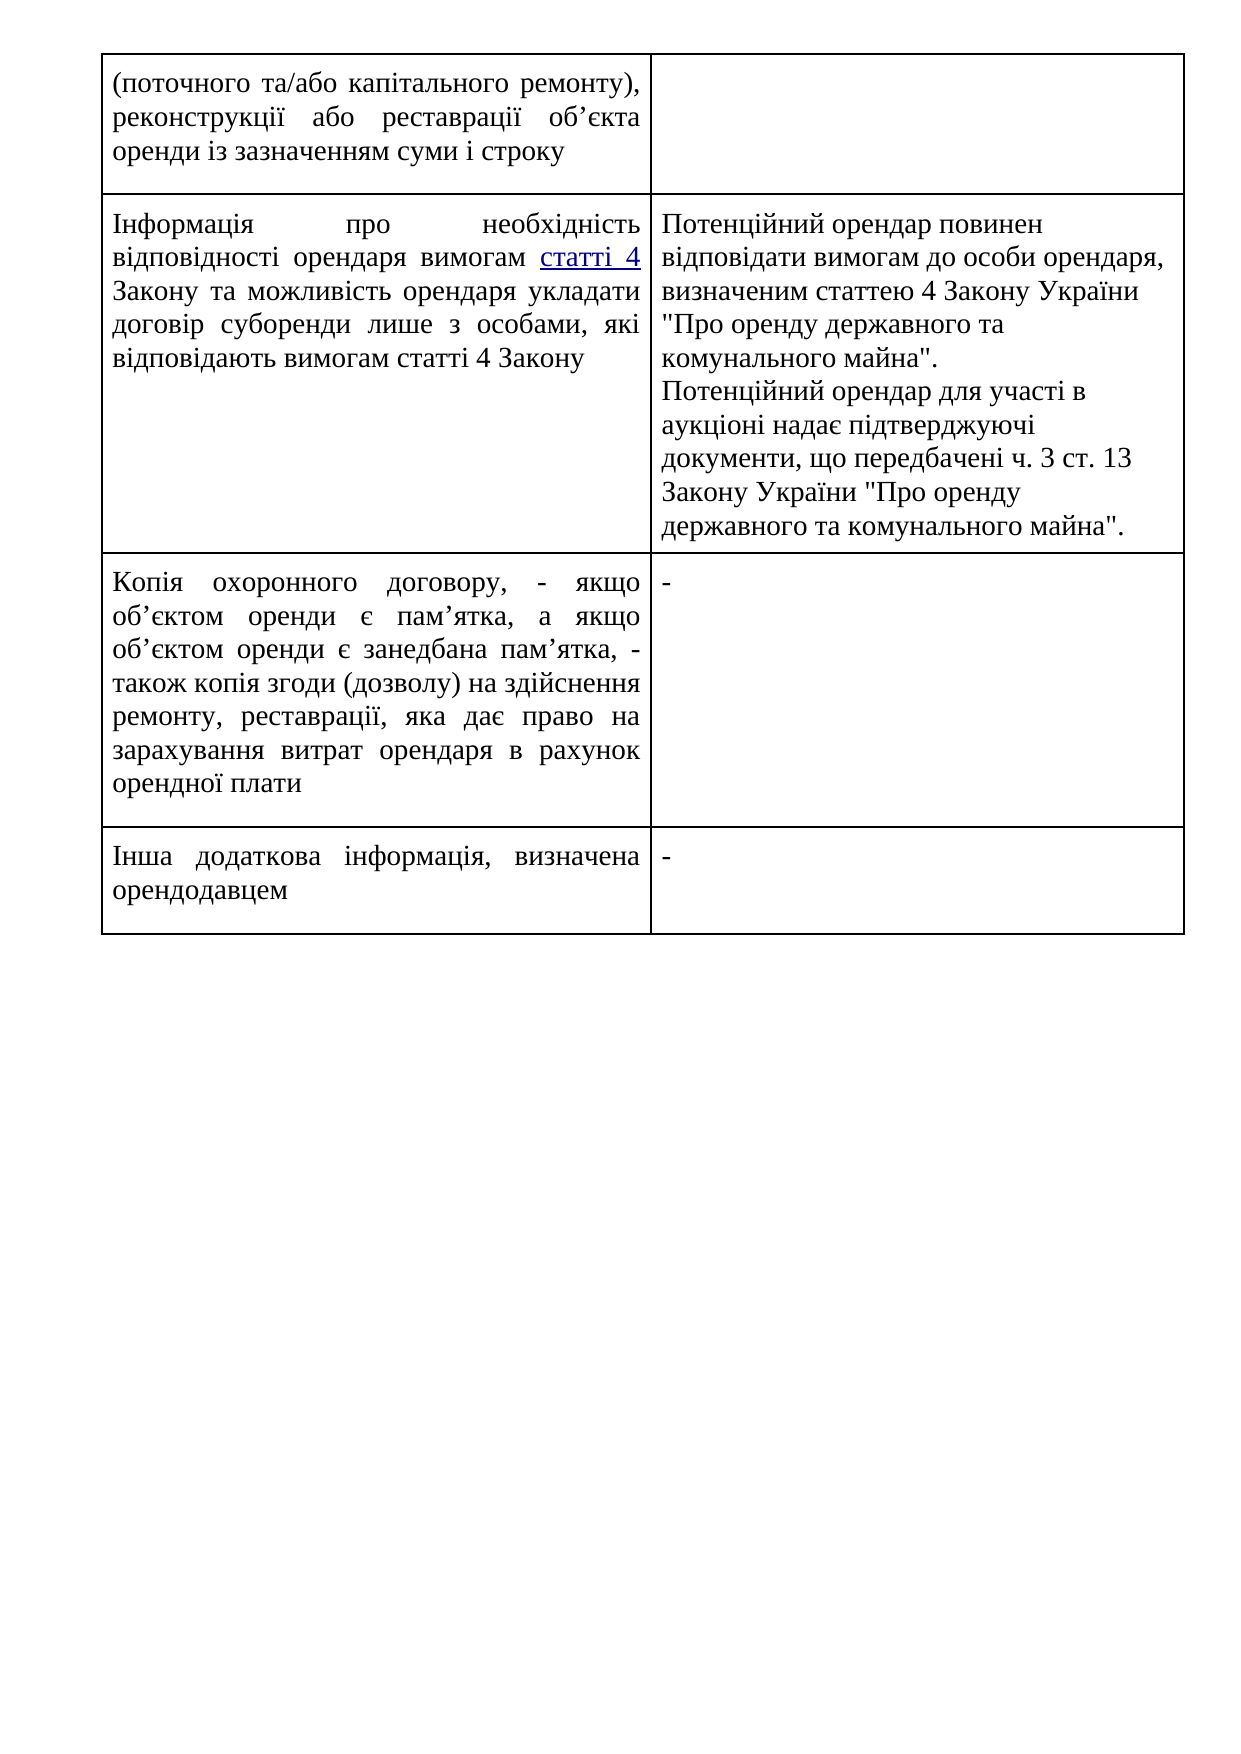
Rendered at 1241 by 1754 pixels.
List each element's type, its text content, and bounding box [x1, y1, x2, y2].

table_cell [652, 55, 1183, 193]
table_cell - [652, 554, 1183, 826]
table_cell Копія охоронного договору, - якщо об’єктом оренди є пам’ятка, а якщо об’єктом оренди є занедбана пам’ятка, - також копія згоди (дозволу) на здійснення ремонту, реставрації, яка дає право на зарахування витрат орендаря в рахунок орендної плати [103, 554, 650, 826]
table_cell Інформація про необхідність відповідності орендаря вимогам статті 4 Закону та можливість орендаря укладати договір суборенди лише з особами, які відповідають вимогам статті 4 Закону [103, 195, 650, 552]
table_cell - [652, 828, 1183, 933]
table_cell Інша додаткова інформація, визначена орендодавцем [103, 828, 650, 933]
table_cell Потенційний орендар повинен відповідати вимогам до особи орендаря, визначеним статтею 4 Закону України "Про оренду державного та комунального майна". Потенційний орендар для участі в аукціоні надає підтверджуючі документи, що передбачені ч. 3 ст. 13 Закону України "Про оренду державного та комунального майна". [652, 195, 1183, 552]
table_cell (поточного та/або капітального ремонту), реконструкції або реставрації об’єкта оренди із зазначенням суми і строку [103, 55, 650, 193]
